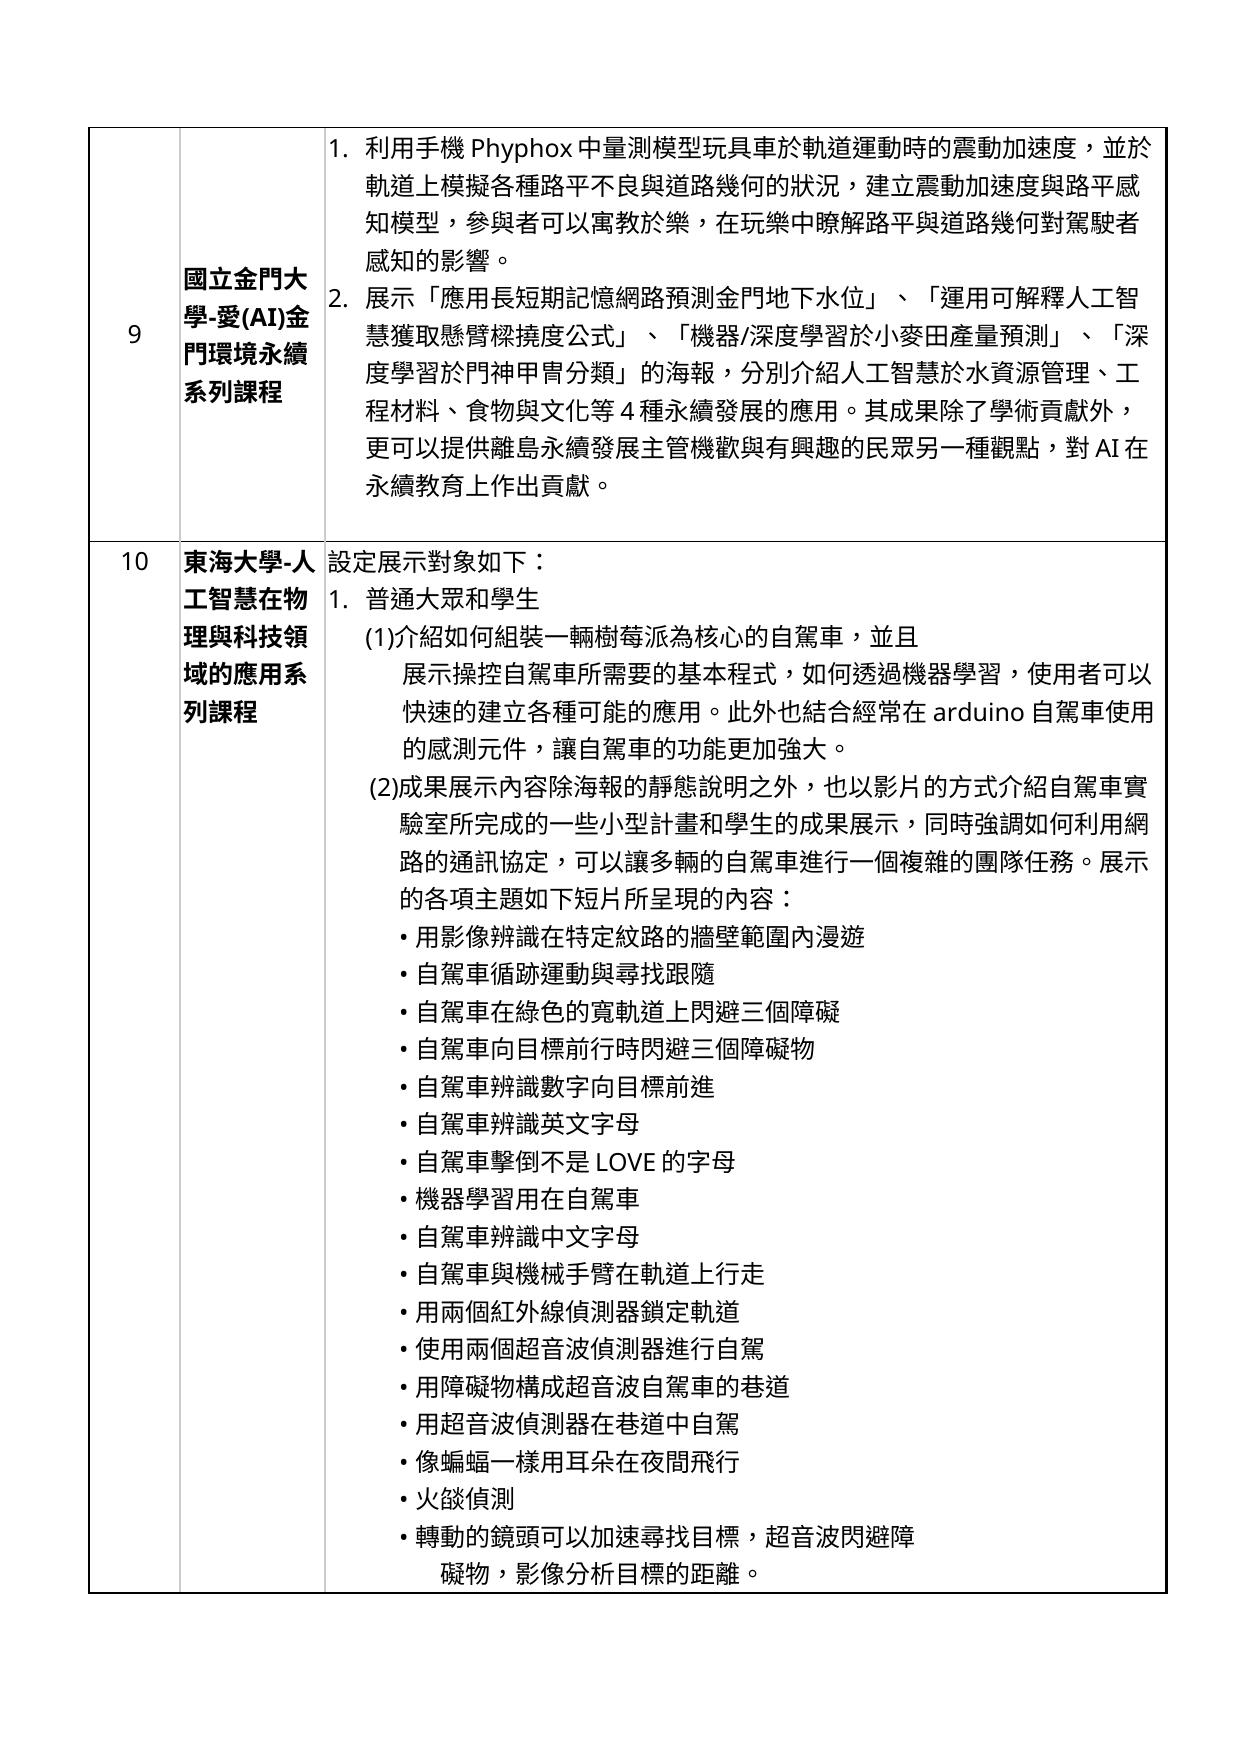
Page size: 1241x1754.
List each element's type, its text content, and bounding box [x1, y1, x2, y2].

table_cell 國立金門大學-愛(AI)金門環境永續系列課程 [181, 128, 324, 541]
table_cell 設定展示對象如下： 普通大眾和學生 (1)介紹如何組裝一輛樹莓派為核心的自駕車，並且 展示操控自駕車所需要的基本程式，如何透過機器學習，使用者可以快速的建立各種可能的應用。此外也結合經常在arduino自駕車使用的感測元件，讓自駕車的功能更加強大。 (2)成果展示內容除海報的靜態說明之外，也以影片的方式介紹自駕車實驗室所完成的一些小型計畫和學生的成果展示，同時強調如何利用網路的通訊協定，可以讓多輛的自駕車進行一個複雜的團隊任務。展示的各項主題如下短片所呈現的內容： • 用影像辨識在特定紋路的牆壁範圍內漫遊 • 自駕車循跡運動與尋找跟隨 • 自駕車在綠色的寬軌道上閃避三個障礙 • 自駕車向目標前行時閃避三個障礙物 • 自駕車辨識數字向目標前進 • 自駕車辨識英文字母 • 自駕車擊倒不是LOVE的字母 • 機器學習用在自駕車 • 自駕車辨識中文字母 • 自駕車與機械手臂在軌道上行走 • 用兩個紅外線偵測器鎖定軌道 • 使用兩個超音波偵測器進行自駕 • 用障礙物構成超音波自駕車的巷道 • 用超音波偵測器在巷道中自駕 • 像蝙蝠一樣用耳朵在夜間飛行 • 火燄偵測 • 轉動的鏡頭可以加速尋找目標，超音波閃避障 礙物，影像分析目標的距離。 [326, 542, 1165, 1592]
table_cell 10 [90, 542, 179, 1592]
table_cell 利用手機Phyphox中量測模型玩具車於軌道運動時的震動加速度，並於軌道上模擬各種路平不良與道路幾何的狀況，建立震動加速度與路平感知模型，參與者可以寓教於樂，在玩樂中瞭解路平與道路幾何對駕駛者感知的影響。 展示「應用長短期記憶網路預測金門地下水位」、「運用可解釋人工智慧獲取懸臂樑撓度公式」、「機器/深度學習於小麥田產量預測」、「深度學習於門神甲冑分類」的海報，分別介紹人工智慧於水資源管理、工程材料、食物與文化等4種永續發展的應用。其成果除了學術貢獻外，更可以提供離島永續發展主管機歡與有興趣的民眾另一種觀點，對AI在永續教育上作出貢獻。 [326, 128, 1165, 541]
table_cell 東海大學-人工智慧在物理與科技領域的應用系列課程 [181, 542, 324, 1592]
table_cell 9 [90, 128, 179, 541]
